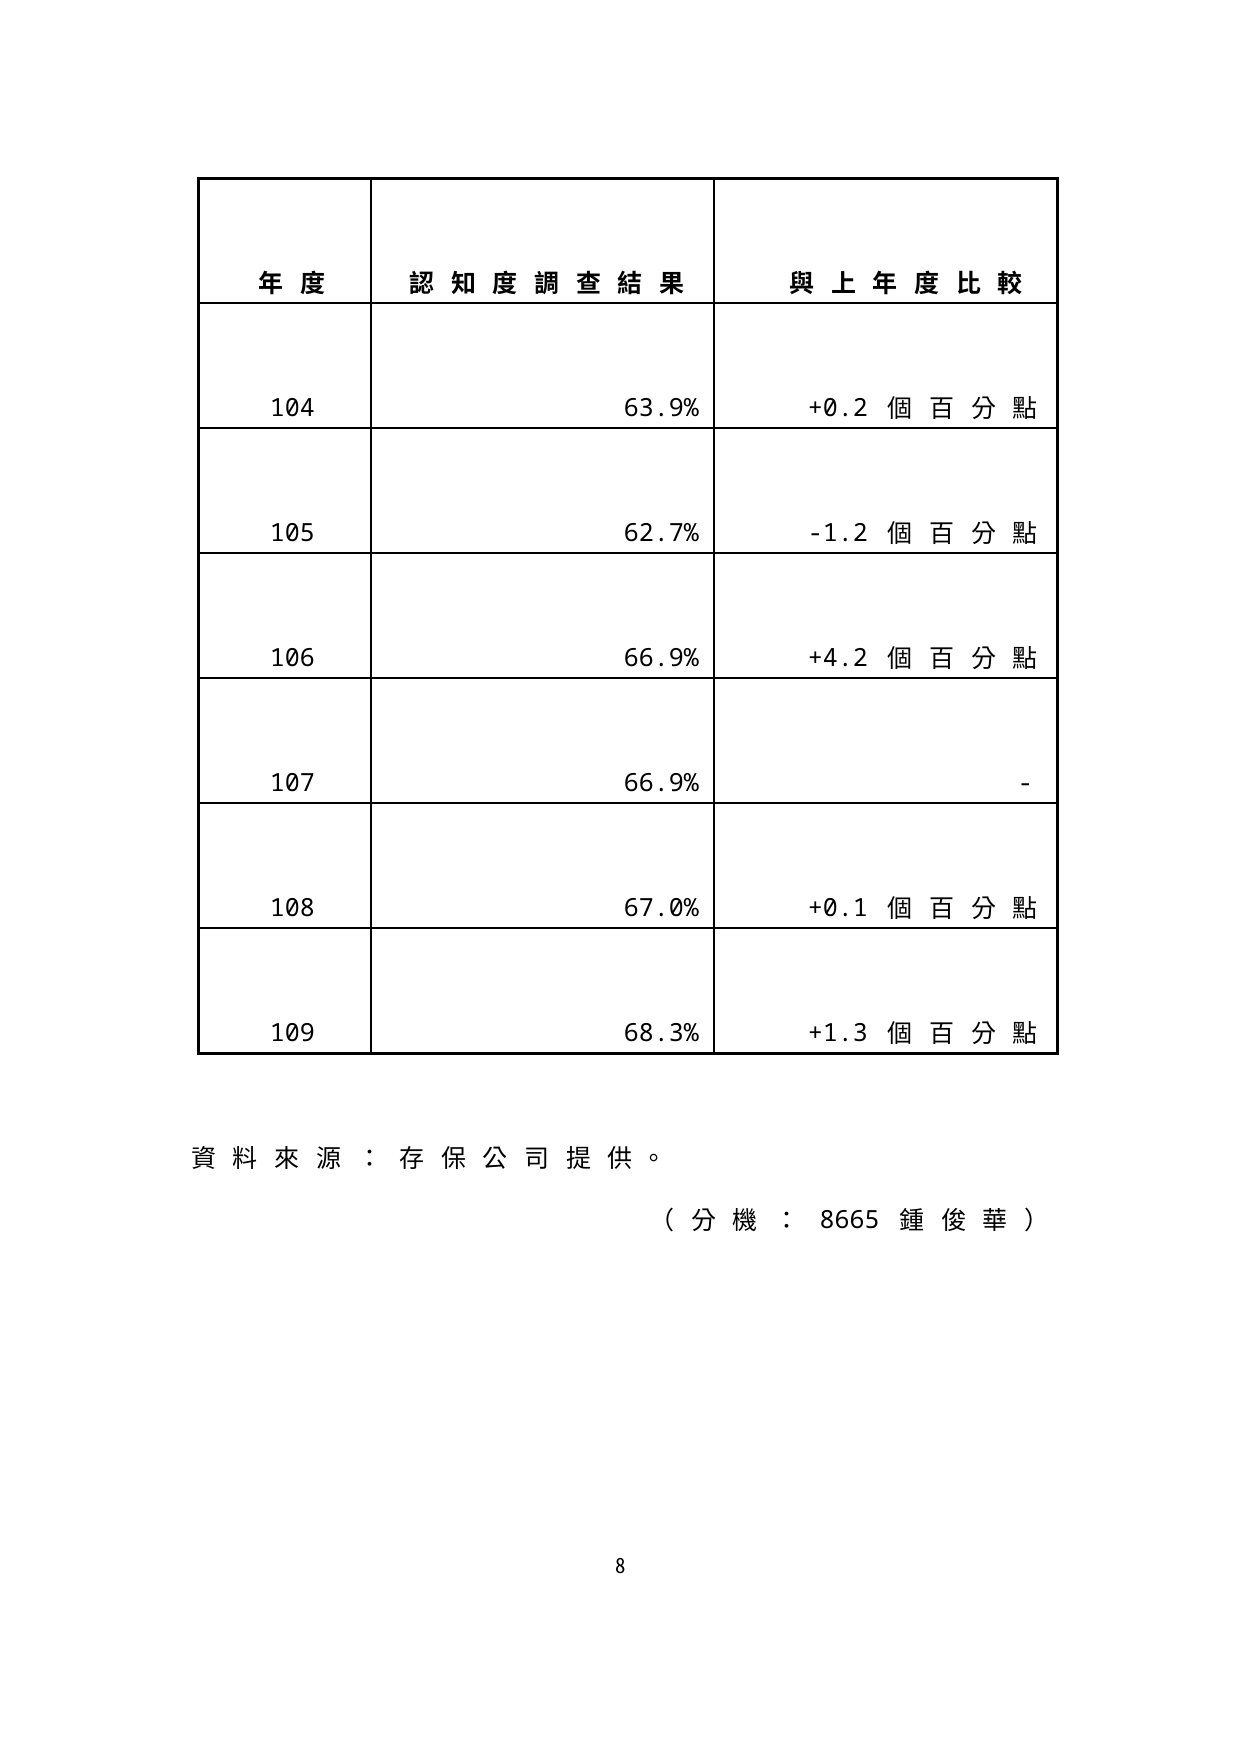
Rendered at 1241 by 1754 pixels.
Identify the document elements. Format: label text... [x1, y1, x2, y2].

table_cell 63.9% [372, 304, 713, 427]
table_cell +0.1個百分點 [715, 804, 1056, 927]
table_cell 108 [200, 804, 370, 927]
table_cell 67.0% [372, 804, 713, 927]
table_cell 66.9% [372, 679, 713, 802]
table_cell 105 [200, 429, 370, 552]
table_cell - [715, 679, 1056, 802]
table_cell +4.2個百分點 [715, 554, 1056, 677]
table_cell 109 [200, 929, 370, 1052]
table_header 認知度調查結果 [372, 180, 713, 302]
table_cell 106 [200, 554, 370, 677]
table_cell 104 [200, 304, 370, 427]
table_header 與上年度比較 [715, 180, 1056, 302]
table_cell 62.7% [372, 429, 713, 552]
text 資料來源：存保公司提供。 [183, 1115, 1058, 1177]
table_cell -1.2個百分點 [715, 429, 1056, 552]
table_cell 107 [200, 679, 370, 802]
text （分機：8665鍾俊華） [183, 1177, 1058, 1240]
table_header 年度 [200, 180, 370, 302]
table_cell +0.2個百分點 [715, 304, 1056, 427]
table_cell 66.9% [372, 554, 713, 677]
table_cell +1.3個百分點 [715, 929, 1056, 1052]
table_cell 68.3% [372, 929, 713, 1052]
